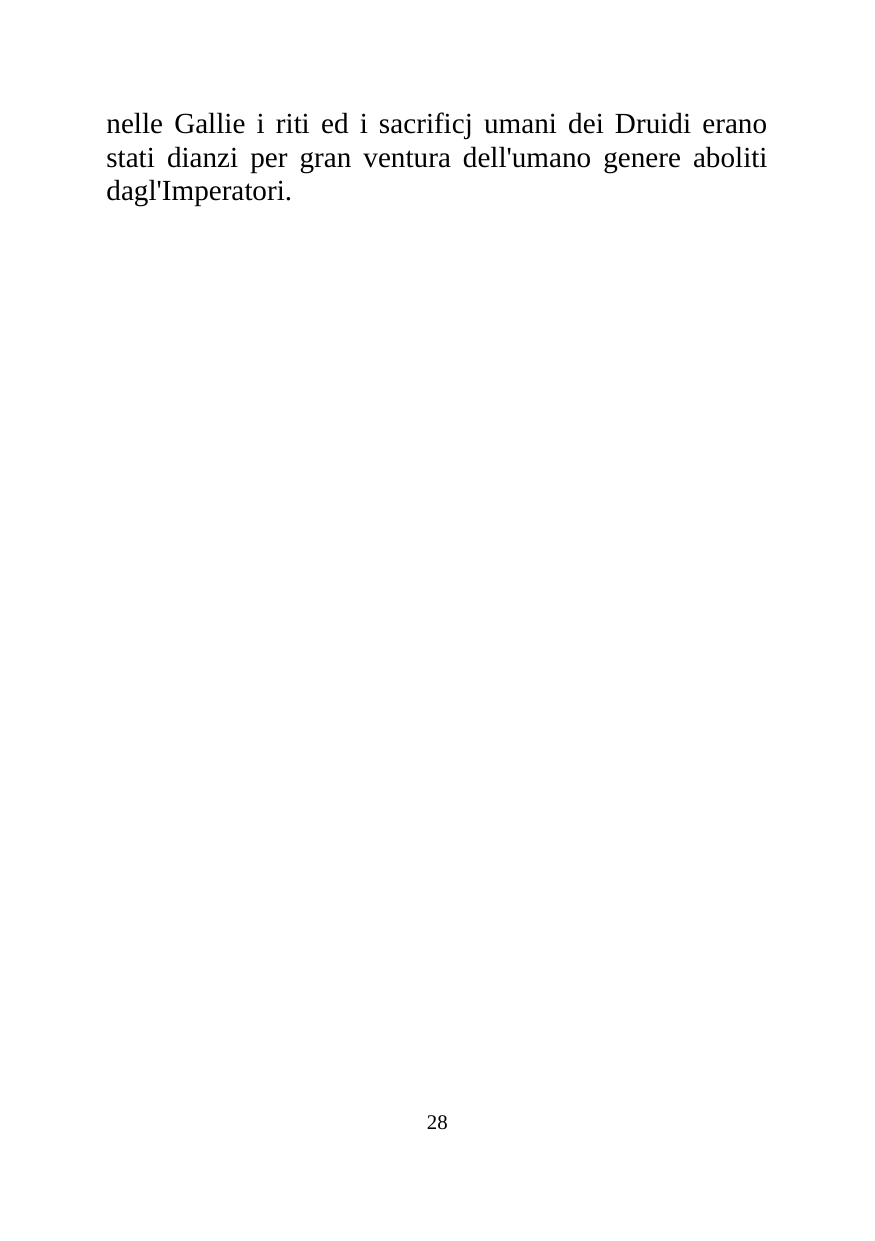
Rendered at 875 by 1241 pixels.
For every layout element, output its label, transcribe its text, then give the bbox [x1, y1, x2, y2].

text nelle Gallie i riti ed i sacrificj umani dei Druidi erano stati dianzi per gran ventura dell'umano genere aboliti dagl'Imperatori. [106, 106, 768, 207]
